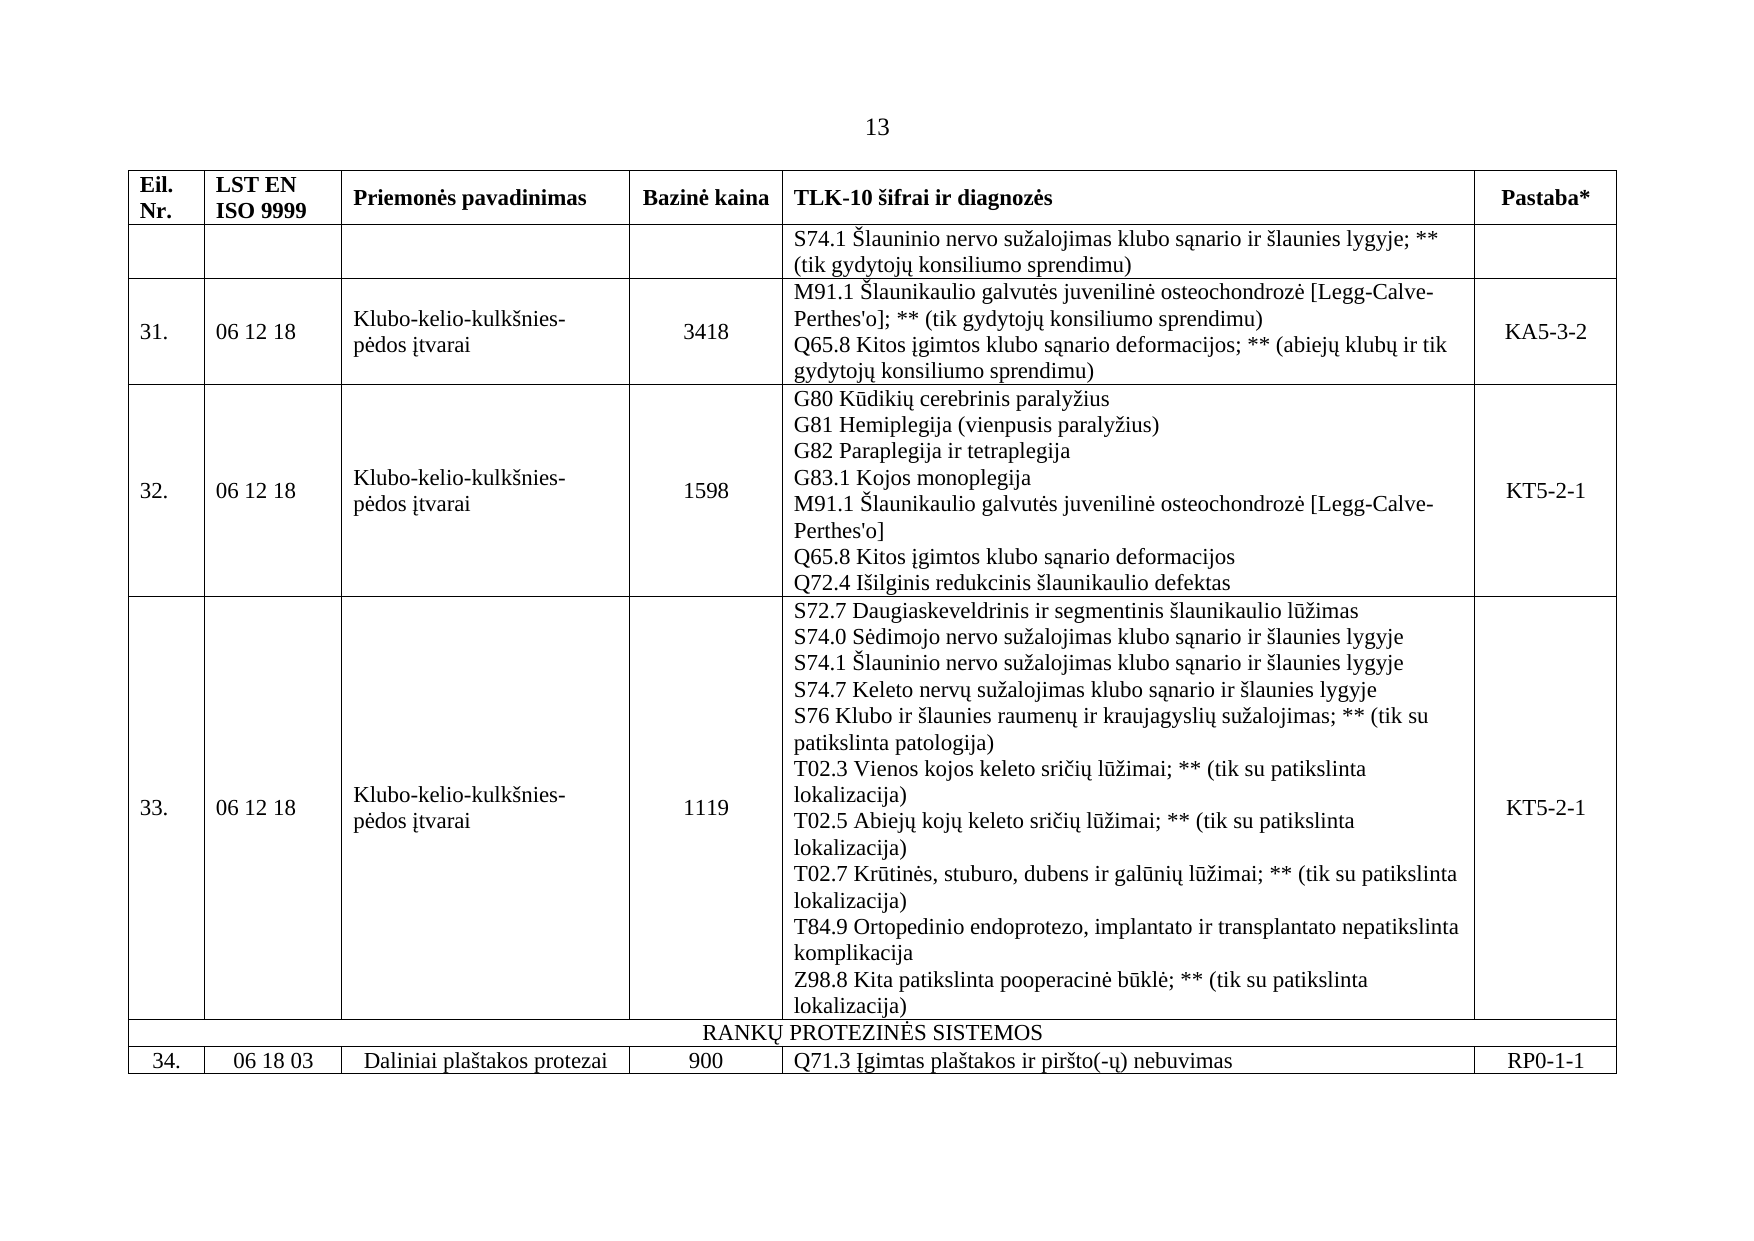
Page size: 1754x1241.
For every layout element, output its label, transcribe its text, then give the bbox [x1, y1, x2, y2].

table_cell 1119 [630, 597, 782, 1018]
table_cell 3418 [630, 279, 782, 384]
table_cell S74.1 Šlauninio nervo sužalojimas klubo sąnario ir šlaunies lygyje; ** (tik gydytojų konsiliumo sprendimu) [783, 225, 1474, 277]
table_header Pastaba* [1475, 171, 1616, 224]
table_cell Klubo-kelio-kulkšnies-pėdos įtvarai [342, 385, 629, 596]
table_header TLK-10 šifrai ir diagnozės [783, 171, 1474, 224]
table_cell 34. [129, 1047, 204, 1073]
table_cell KT5-2-1 [1475, 597, 1616, 1018]
table_cell 06 12 18 [205, 279, 341, 384]
table_cell 33. [129, 597, 204, 1018]
table_header Bazinė kaina [630, 171, 782, 224]
table_cell KT5-2-1 [1475, 385, 1616, 596]
table_cell Daliniai plaštakos protezai [342, 1047, 629, 1073]
table_cell 31. [129, 279, 204, 384]
table_cell RANKŲ PROTEZINĖS SISTEMOS [129, 1020, 1616, 1046]
table_cell 1598 [630, 385, 782, 596]
table_cell [205, 225, 341, 277]
table_cell Klubo-kelio-kulkšnies-pėdos įtvarai [342, 597, 629, 1018]
table_cell 900 [630, 1047, 782, 1073]
table_header Priemonės pavadinimas [342, 171, 629, 224]
table_cell G80 Kūdikių cerebrinis paralyžius G81 Hemiplegija (vienpusis paralyžius) G82 Paraplegija ir tetraplegija G83.1 Kojos monoplegija M91.1 Šlaunikaulio galvutės juvenilinė osteochondrozė [Legg-Calve-Perthes'o] Q65.8 Kitos įgimtos klubo sąnario deformacijos Q72.4 Išilginis redukcinis šlaunikaulio defektas [783, 385, 1474, 596]
table_cell Klubo-kelio-kulkšnies-pėdos įtvarai [342, 279, 629, 384]
table_cell 06 18 03 [205, 1047, 341, 1073]
table_cell [1475, 225, 1616, 277]
table_header Eil. Nr. [129, 171, 204, 224]
table_cell 06 12 18 [205, 385, 341, 596]
table_cell 06 12 18 [205, 597, 341, 1018]
table_cell KA5-3-2 [1475, 279, 1616, 384]
table_cell M91.1 Šlaunikaulio galvutės juvenilinė osteochondrozė [Legg-Calve-Perthes'o]; ** (tik gydytojų konsiliumo sprendimu) Q65.8 Kitos įgimtos klubo sąnario deformacijos; ** (abiejų klubų ir tik gydytojų konsiliumo sprendimu) [783, 279, 1474, 384]
table_cell Q71.3 Įgimtas plaštakos ir piršto(-ų) nebuvimas [783, 1047, 1474, 1073]
table_cell [129, 225, 204, 277]
table_cell 32. [129, 385, 204, 596]
table_cell [630, 225, 782, 277]
table_header LST EN ISO 9999 [205, 171, 341, 224]
table_cell [342, 225, 629, 277]
table_cell S72.7 Daugiaskeveldrinis ir segmentinis šlaunikaulio lūžimas S74.0 Sėdimojo nervo sužalojimas klubo sąnario ir šlaunies lygyje S74.1 Šlauninio nervo sužalojimas klubo sąnario ir šlaunies lygyje S74.7 Keleto nervų sužalojimas klubo sąnario ir šlaunies lygyje S76 Klubo ir šlaunies raumenų ir kraujagyslių sužalojimas; ** (tik su patikslinta patologija) T02.3 Vienos kojos keleto sričių lūžimai; ** (tik su patikslinta lokalizacija) T02.5 Abiejų kojų keleto sričių lūžimai; ** (tik su patikslinta lokalizacija) T02.7 Krūtinės, stuburo, dubens ir galūnių lūžimai; ** (tik su patikslinta lokalizacija) T84.9 Ortopedinio endoprotezo, implantato ir transplantato nepatikslinta komplikacija Z98.8 Kita patikslinta pooperacinė būklė; ** (tik su patikslinta lokalizacija) [783, 597, 1474, 1018]
table_cell RP0-1-1 [1475, 1047, 1616, 1073]
